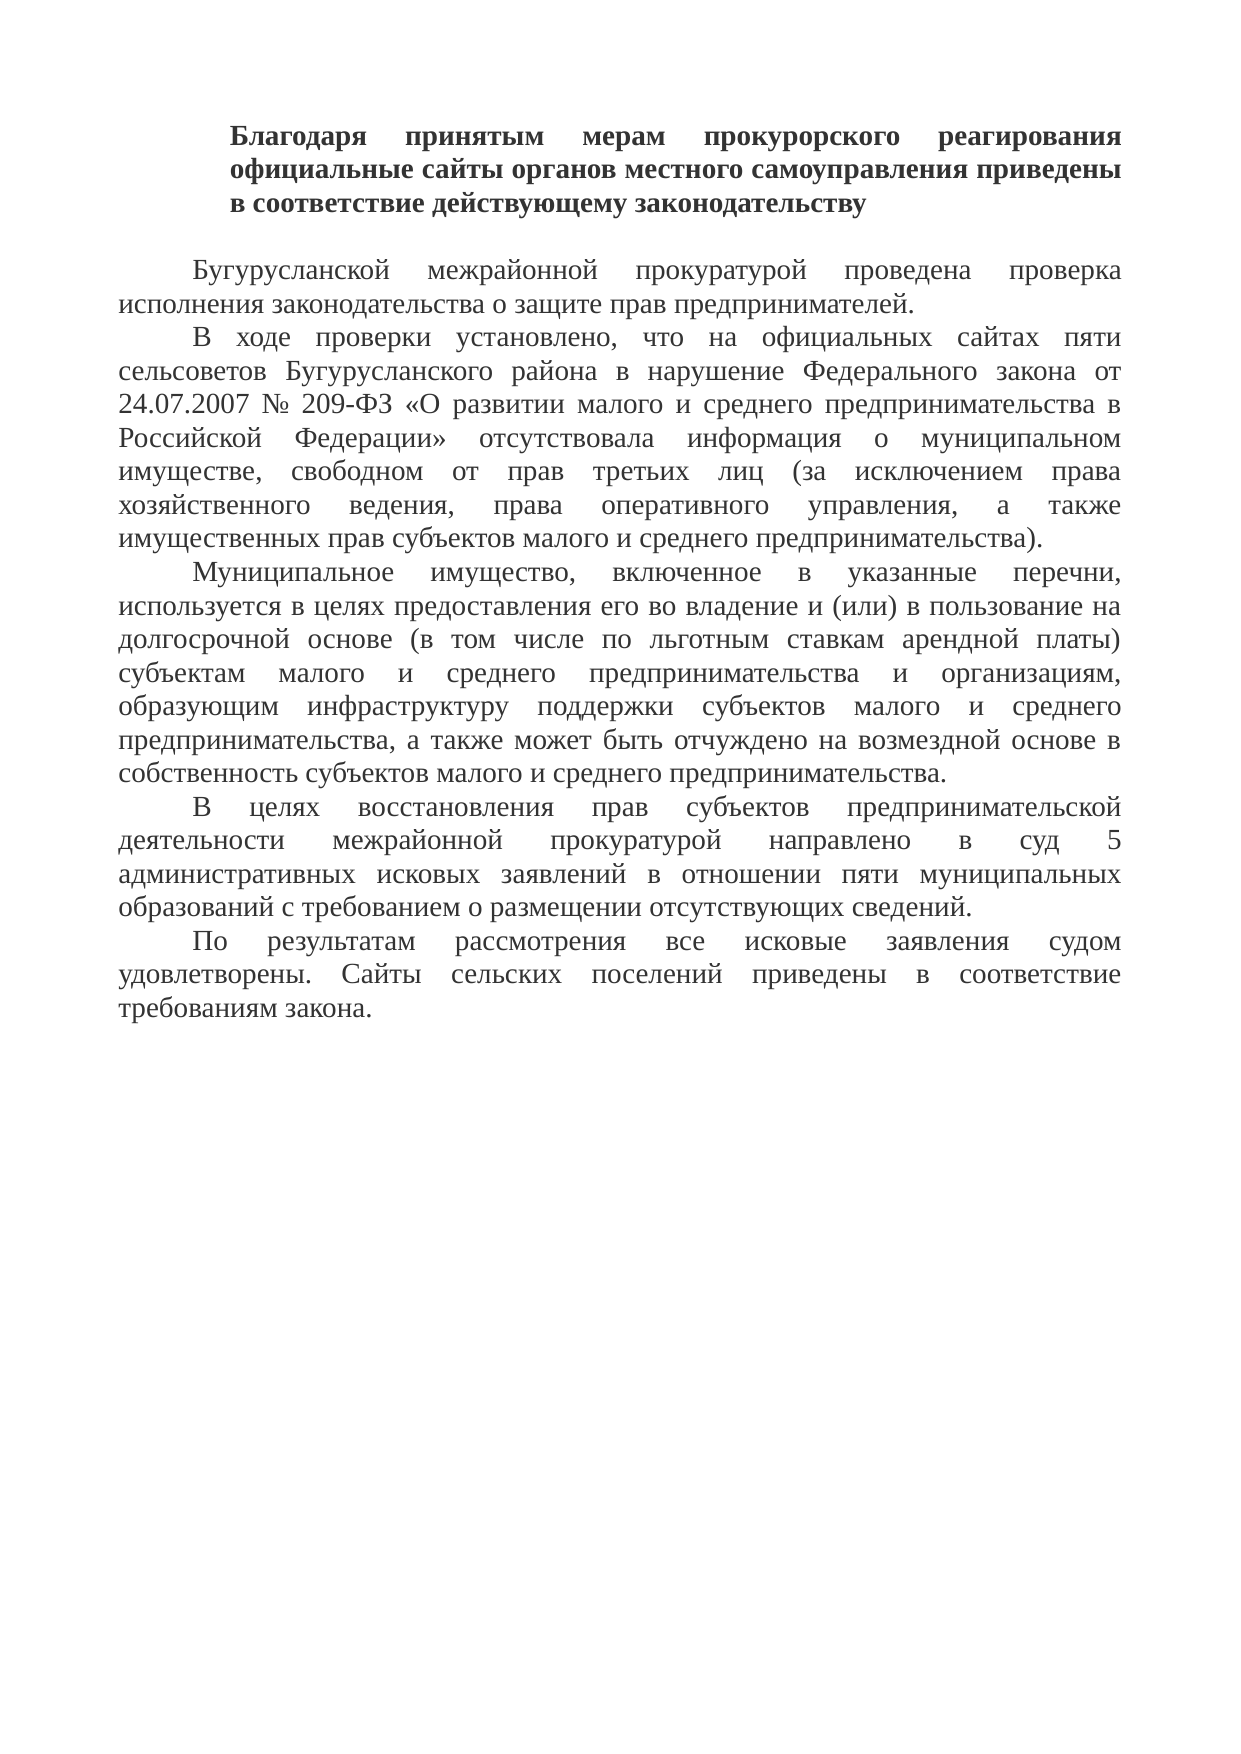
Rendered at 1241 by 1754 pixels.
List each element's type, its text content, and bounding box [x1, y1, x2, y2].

text По результатам рассмотрения все исковые заявления судом удовлетворены. Сайты сельских поселений приведены в соответствие требованиям закона. [118, 923, 1122, 1024]
text В целях восстановления прав субъектов предпринимательской деятельности межрайонной прокуратурой направлено в суд 5 административных исковых заявлений в отношении пяти муниципальных образований с требованием о размещении отсутствующих сведений. [118, 789, 1122, 923]
text Муниципальное имущество, включенное в указанные перечни, используется в целях предоставления его во владение и (или) в пользование на долгосрочной основе (в том числе по льготным ставкам арендной платы) субъектам малого и среднего предпринимательства и организациям, образующим инфраструктуру поддержки субъектов малого и среднего предпринимательства, а также может быть отчуждено на возмездной основе в собственность субъектов малого и среднего предпринимательства. [118, 554, 1122, 789]
text Бугурусланской межрайонной прокуратурой проведена проверка исполнения законодательства о защите прав предпринимателей. [118, 252, 1122, 319]
text В ходе проверки установлено, что на официальных сайтах пяти сельсоветов Бугурусланского района в нарушение Федерального закона от 24.07.2007 № 209-ФЗ «О развитии малого и среднего предпринимательства в Российской Федерации» отсутствовала информация о муниципальном имуществе, свободном от прав третьих лиц (за исключением права хозяйственного ведения, права оперативного управления, а также имущественных прав субъектов малого и среднего предпринимательства). [118, 319, 1122, 554]
subtitle Благодаря принятым мерам прокурорского реагирования официальные сайты органов местного самоуправления приведены в соответствие действующему законодательству [192, 118, 1122, 219]
